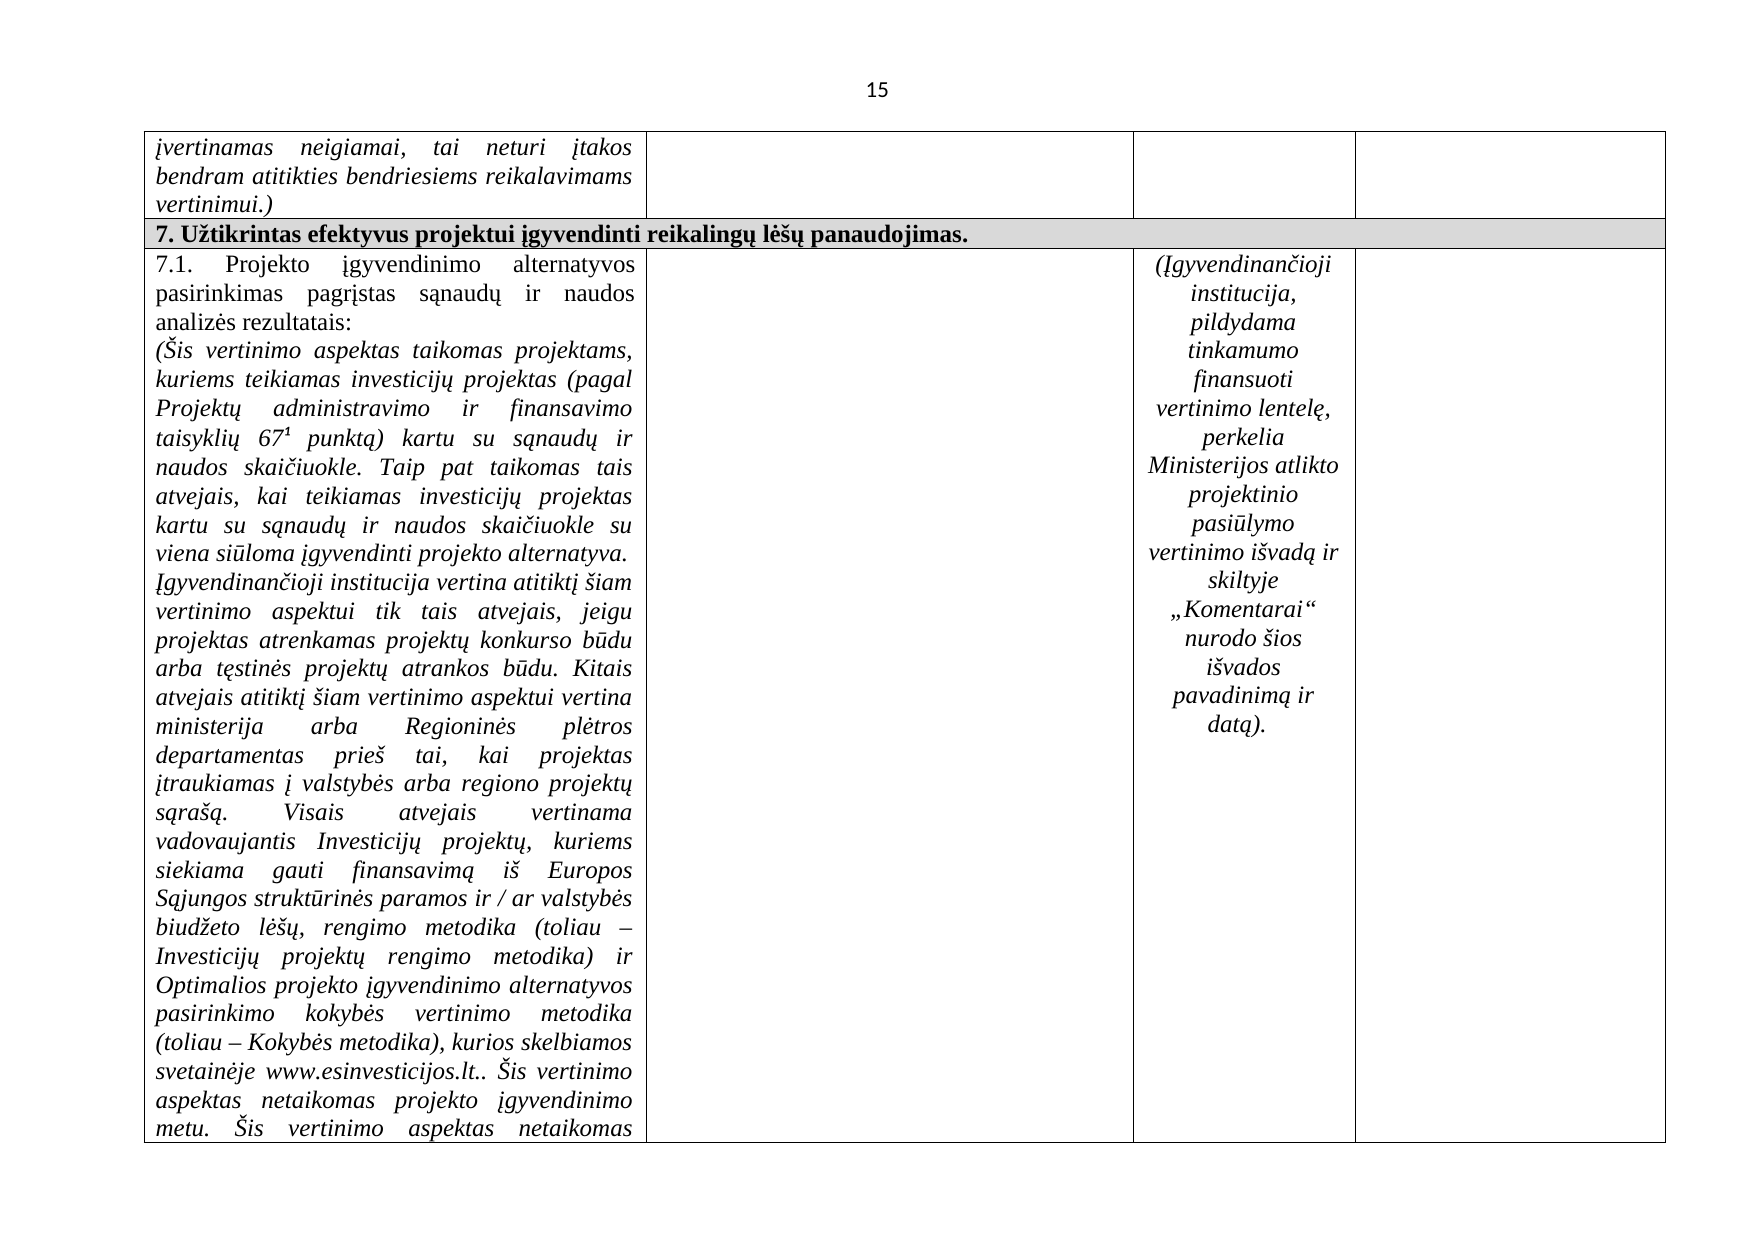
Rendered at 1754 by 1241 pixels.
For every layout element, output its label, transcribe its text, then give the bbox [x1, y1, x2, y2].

table_cell [647, 249, 1133, 1142]
table_cell įvertinamas neigiamai, tai neturi įtakos bendram atitikties bendriesiems reikalavimams vertinimui.) [145, 132, 646, 218]
table_cell [1356, 132, 1665, 218]
table_cell 7. Užtikrintas efektyvus projektui įgyvendinti reikalingų lėšų panaudojimas. [145, 219, 1665, 248]
table_cell [647, 132, 1133, 218]
table_cell [1134, 132, 1355, 218]
table_cell 7.1. Projekto įgyvendinimo alternatyvos pasirinkimas pagrįstas sąnaudų ir naudos analizės rezultatais: (Šis vertinimo aspektas taikomas projektams, kuriems teikiamas investicijų projektas (pagal Projektų administravimo ir finansavimo taisyklių 67¹ punktą) kartu su sąnaudų ir naudos skaičiuokle. Taip pat taikomas tais atvejais, kai teikiamas investicijų projektas kartu su sąnaudų ir naudos skaičiuokle su viena siūloma įgyvendinti projekto alternatyva. Įgyvendinančioji institucija vertina atitiktį šiam vertinimo aspektui tik tais atvejais, jeigu projektas atrenkamas projektų konkurso būdu arba tęstinės projektų atrankos būdu. Kitais atvejais atitiktį šiam vertinimo aspektui vertina ministerija arba Regioninės plėtros departamentas prieš tai, kai projektas įtraukiamas į valstybės arba regiono projektų sąrašą. Visais atvejais vertinama vadovaujantis Investicijų projektų, kuriems siekiama gauti finansavimą iš Europos Sąjungos struktūrinės paramos ir / ar valstybės biudžeto lėšų, rengimo metodika (toliau – Investicijų projektų rengimo metodika) ir Optimalios projekto įgyvendinimo alternatyvos pasirinkimo kokybės vertinimo metodika (toliau – Kokybės metodika), kurios skelbiamos svetainėje www.esinvesticijos.lt.. Šis vertinimo aspektas netaikomas projekto įgyvendinimo metu. Šis vertinimo aspektas netaikomas [145, 249, 646, 1142]
table_cell [1356, 249, 1665, 1142]
table_cell (Įgyvendinančioji institucija, pildydama tinkamumo finansuoti vertinimo lentelę, perkelia Ministerijos atlikto projektinio pasiūlymo vertinimo išvadą ir skiltyje „Komentarai“ nurodo šios išvados pavadinimą ir datą). [1134, 249, 1355, 1142]
